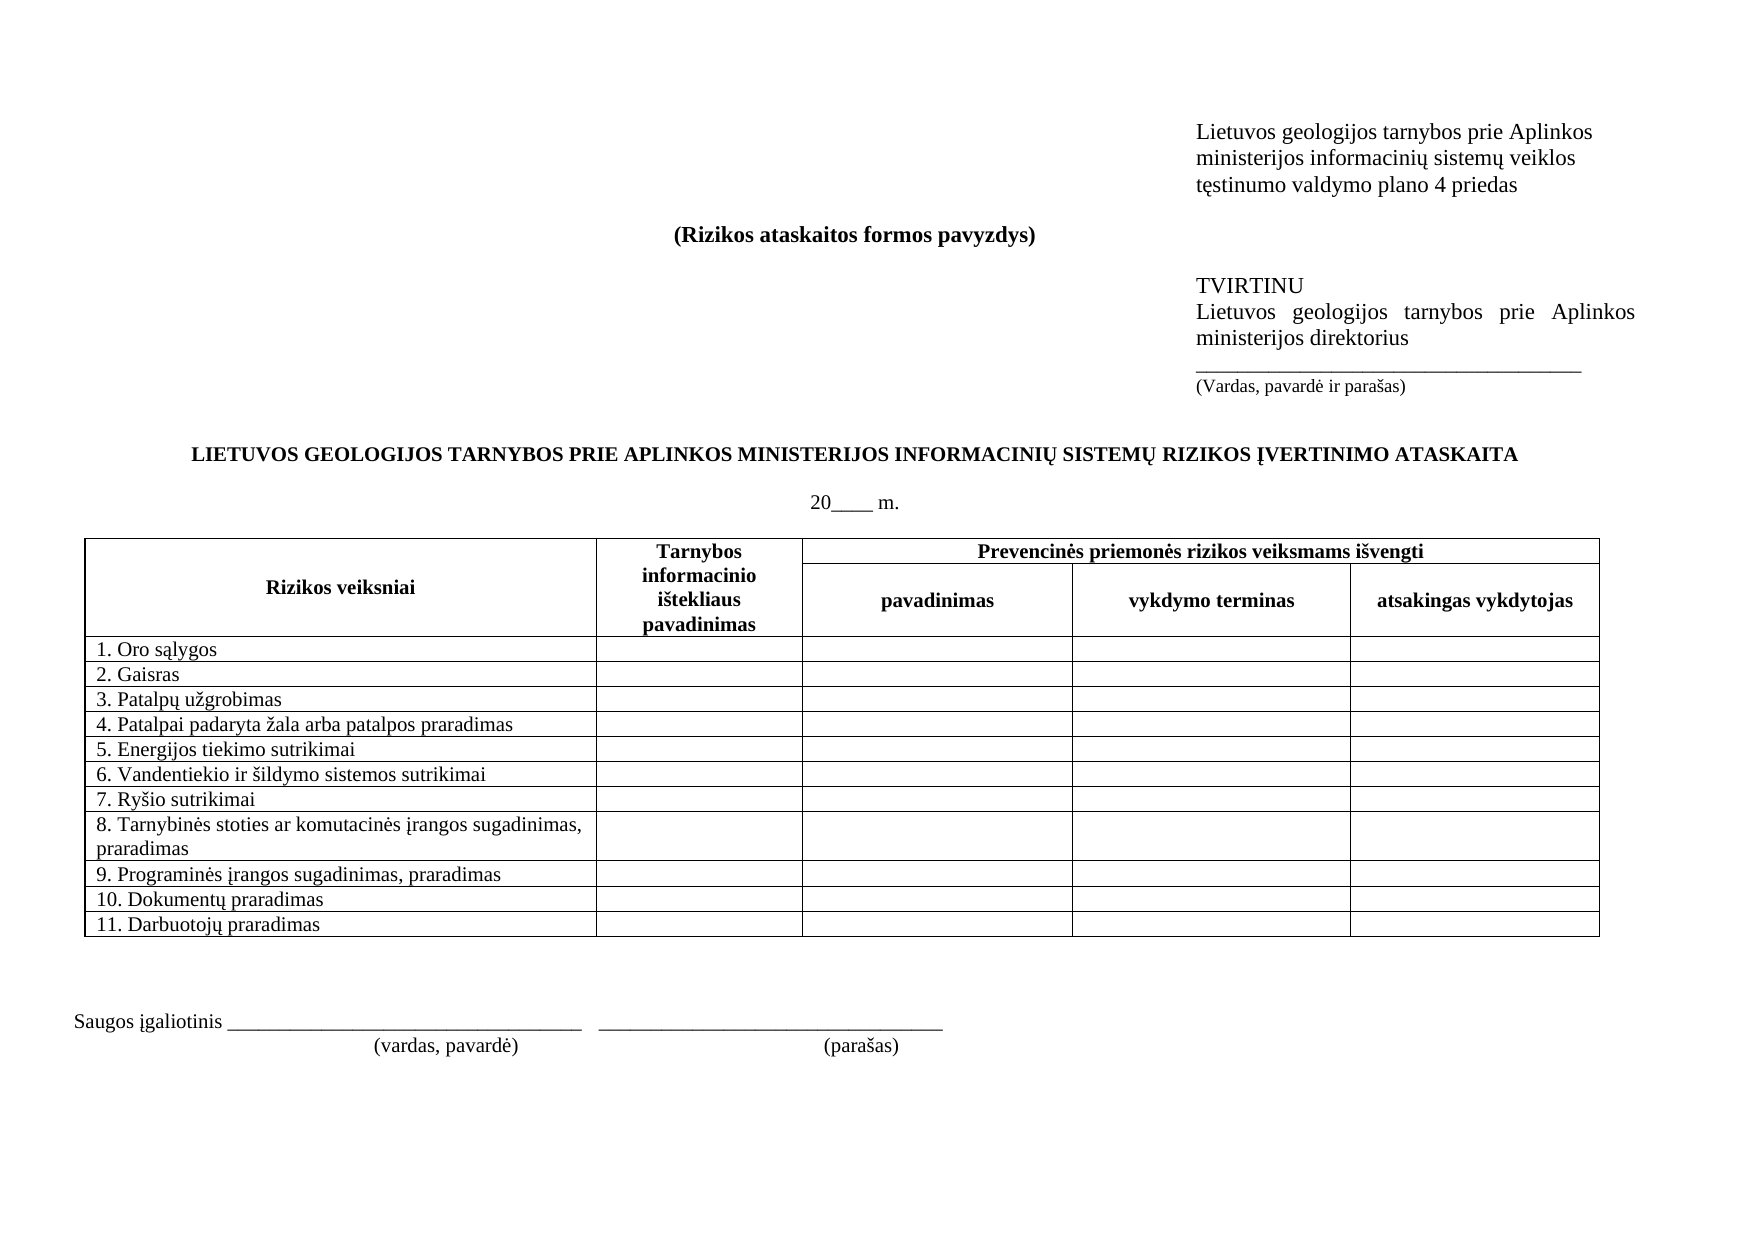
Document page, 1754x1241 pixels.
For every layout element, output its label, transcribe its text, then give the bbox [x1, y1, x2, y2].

table_header Prevencinės priemonės rizikos veiksmams išvengti [803, 539, 1599, 563]
table_cell [1073, 662, 1350, 686]
table_cell [803, 687, 1072, 711]
table_cell [1351, 812, 1599, 860]
table_cell [597, 712, 802, 736]
table_cell [597, 812, 802, 860]
table_cell [803, 787, 1072, 811]
text (vardas, pavardė) (parašas) [74, 1033, 1636, 1057]
table_cell 8. Tarnybinės stoties ar komutacinės įrangos sugadinimas, praradimas [86, 812, 596, 860]
table_cell [1073, 812, 1350, 860]
table_cell [803, 912, 1072, 936]
table_cell [597, 887, 802, 911]
table_cell [1351, 912, 1599, 936]
table_cell 3. Patalpų užgrobimas [86, 687, 596, 711]
table_cell [803, 812, 1072, 860]
table_cell atsakingas vykdytojas [1351, 564, 1599, 636]
table_header Tarnybos informacinio ištekliaus pavadinimas [597, 539, 802, 636]
text (Rizikos ataskaitos formos pavyzdys) [74, 221, 1636, 248]
text Lietuvos geologijos tarnybos prie Aplinkos ministerijos informacinių sistemų veiklos tęstinumo valdymo plano 4 priedas [1196, 118, 1636, 197]
table_cell [803, 861, 1072, 886]
table_cell 1. Oro sąlygos [86, 637, 596, 661]
table_cell [1351, 687, 1599, 711]
table_cell [1073, 787, 1350, 811]
text Lietuvos geologijos tarnybos prie Aplinkos ministerijos direktorius [1196, 298, 1636, 351]
table_cell [1351, 861, 1599, 886]
table_cell 2. Gaisras [86, 662, 596, 686]
text _____________________________________ [1196, 351, 1636, 375]
text TVIRTINU [1196, 272, 1636, 298]
table_cell [803, 662, 1072, 686]
table_cell 9. Programinės įrangos sugadinimas, praradimas [86, 861, 596, 886]
table_cell [1351, 787, 1599, 811]
table_cell [1073, 762, 1350, 786]
table_cell [1351, 737, 1599, 761]
table_cell [597, 687, 802, 711]
text 20____ m. [74, 490, 1636, 514]
table_cell [803, 712, 1072, 736]
text LIETUVOS GEOLOGIJOS TARNYBOS PRIE APLINKOS MINISTERIJOS INFORMACINIŲ SISTEMŲ RIZIKOS įvertinimo ATASKAITA [74, 442, 1636, 466]
table_cell 7. Ryšio sutrikimai [86, 787, 596, 811]
table_cell [1351, 887, 1599, 911]
table_cell [803, 762, 1072, 786]
table_cell [803, 637, 1072, 661]
table_cell [597, 912, 802, 936]
table_cell pavadinimas [803, 564, 1072, 636]
table_cell [597, 762, 802, 786]
table_cell 5. Energijos tiekimo sutrikimai [86, 737, 596, 761]
table_cell [1351, 712, 1599, 736]
table_cell [1073, 737, 1350, 761]
table_cell [1073, 861, 1350, 886]
text (Vardas, pavardė ir parašas) [1196, 375, 1636, 396]
table_cell [1073, 637, 1350, 661]
table_cell [597, 737, 802, 761]
table_cell [1073, 712, 1350, 736]
table_header Rizikos veiksniai [86, 539, 596, 636]
table_cell 6. Vandentiekio ir šildymo sistemos sutrikimai [86, 762, 596, 786]
table_cell [597, 861, 802, 886]
table_cell 4. Patalpai padaryta žala arba patalpos praradimas [86, 712, 596, 736]
table_cell vykdymo terminas [1073, 564, 1350, 636]
table_cell [1073, 687, 1350, 711]
table_cell [1073, 912, 1350, 936]
table_cell [597, 787, 802, 811]
table_cell [1073, 887, 1350, 911]
table_cell [1351, 637, 1599, 661]
table_cell 10. Dokumentų praradimas [86, 887, 596, 911]
text Saugos įgaliotinis __________________________________ _________________________________ [74, 1009, 1636, 1033]
table_cell [597, 637, 802, 661]
table_cell [1351, 762, 1599, 786]
table_cell 11. Darbuotojų praradimas [86, 912, 596, 936]
table_cell [597, 662, 802, 686]
table_cell [803, 737, 1072, 761]
table_cell [1351, 662, 1599, 686]
table_cell [803, 887, 1072, 911]
